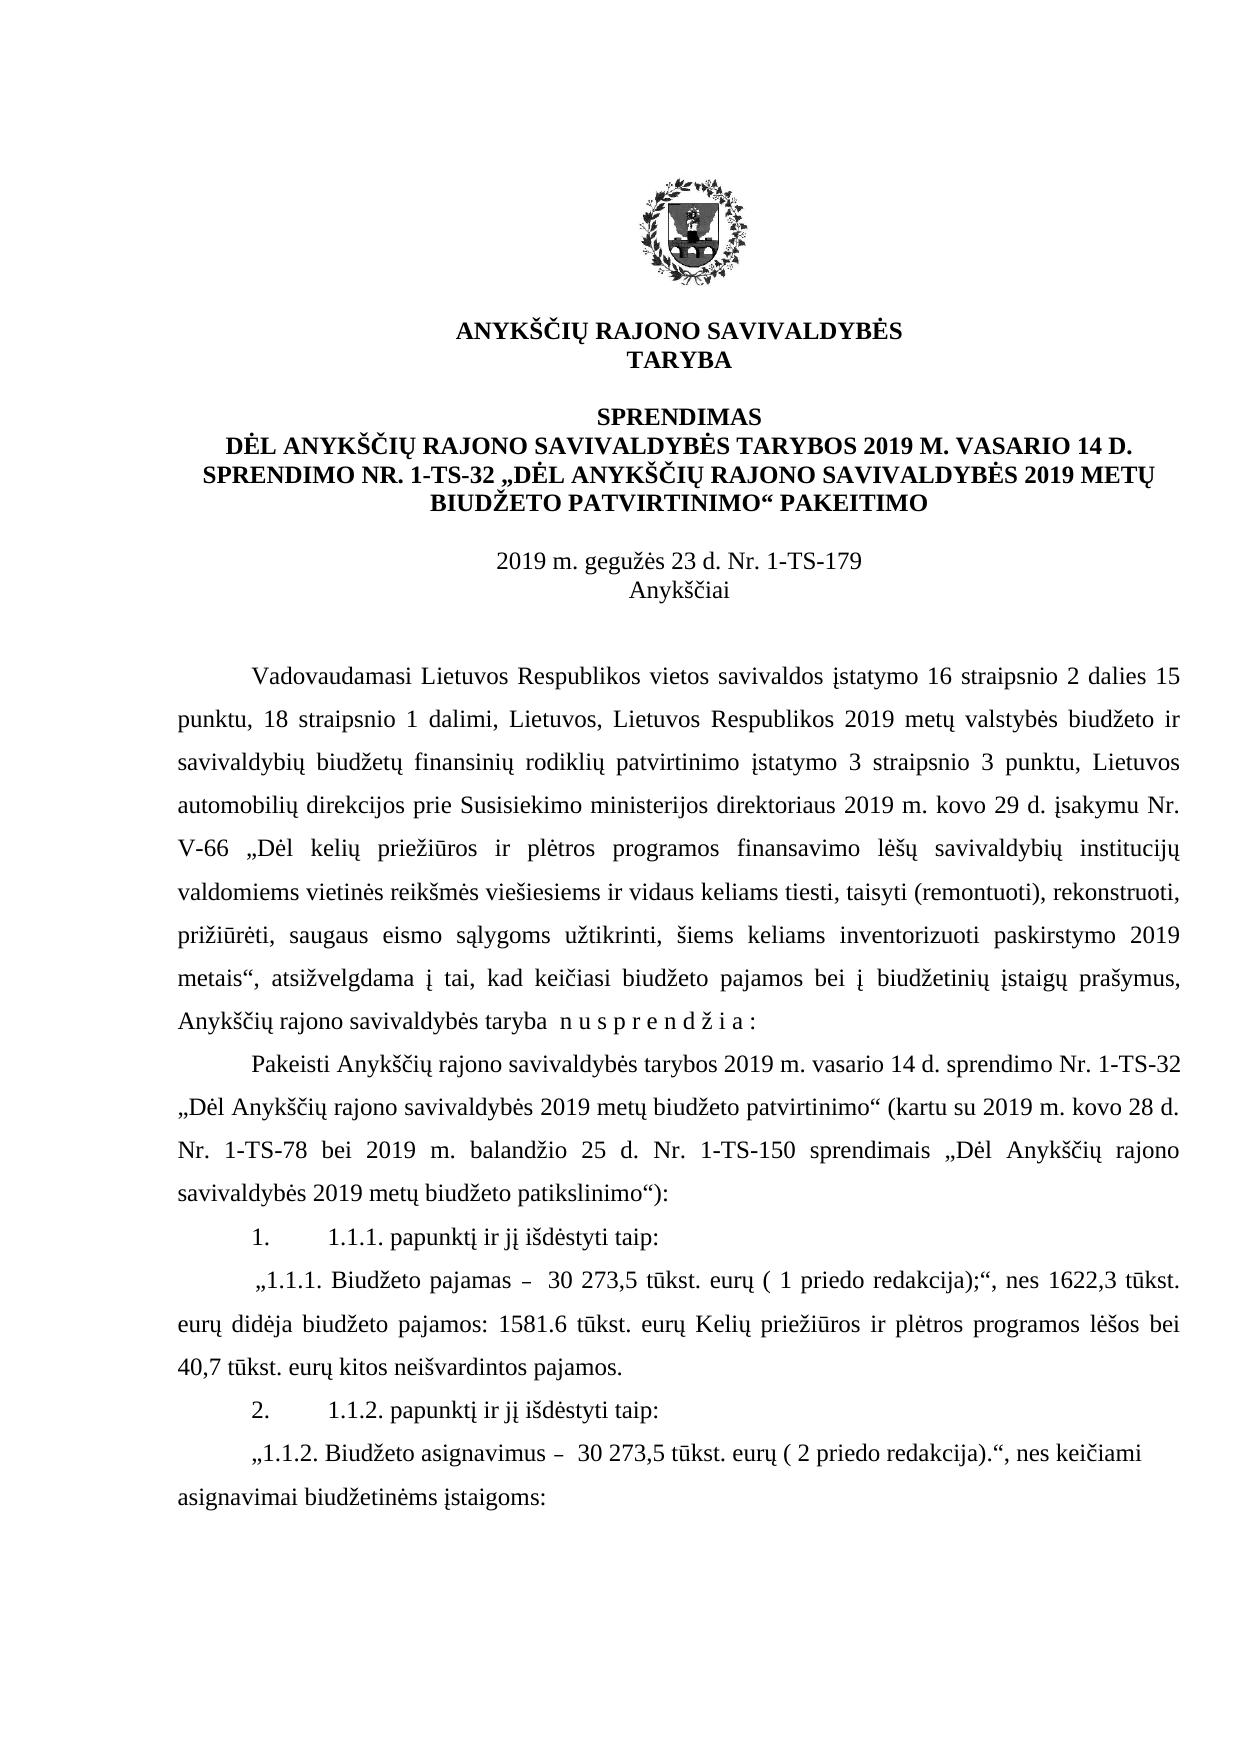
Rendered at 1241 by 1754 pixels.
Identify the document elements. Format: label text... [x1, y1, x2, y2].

text Pakeisti Anykščių rajono savivaldybės tarybos 2019 m. vasario 14 d. sprendimo Nr. 1-TS-32 „Dėl Anykščių rajono savivaldybės 2019 metų biudžeto patvirtinimo“ (kartu su 2019 m. kovo 28 d. Nr. 1-TS-78 bei 2019 m. balandžio 25 d. Nr. 1-TS-150 sprendimais „Dėl Anykščių rajono savivaldybės 2019 metų biudžeto patikslinimo“): [177, 1049, 1181, 1207]
text DĖl Anykščių rajono savivaldybės TARYBOS 2019 m. VASARIO 14 D. SPRENDIMO nR. 1-ts-32 „DĖL ANYKŠČIŲ RAJONO SAVIVALDYBĖS 2019 METŲ biudžeto patvirtinimo“ PAKEITIMO [177, 431, 1181, 517]
text „1.1.2. Biudžeto asignavimus – 30 273,5 tūkst. eurų ( 2 priedo redakcija).“, nes keičiami [251, 1438, 1181, 1468]
text Vadovaudamasi Lietuvos Respublikos vietos savivaldos įstatymo 16 straipsnio 2 dalies 15 punktu, 18 straipsnio 1 dalimi, Lietuvos, Lietuvos Respublikos 2019 metų valstybės biudžeto ir savivaldybių biudžetų finansinių rodiklių patvirtinimo įstatymo 3 straipsnio 3 punktu, Lietuvos automobilių direkcijos prie Susisiekimo ministerijos direktoriaus 2019 m. kovo 29 d. įsakymu Nr. V-66 „Dėl kelių priežiūros ir plėtros programos finansavimo lėšų savivaldybių institucijų valdomiems vietinės reikšmės viešiesiems ir vidaus keliams tiesti, taisyti (remontuoti), rekonstruoti, prižiūrėti, saugaus eismo sąlygoms užtikrinti, šiems keliams inventorizuoti paskirstymo 2019 metais“, atsižvelgdama į tai, kad keičiasi biudžeto pajamos bei į biudžetinių įstaigų prašymus, Anykščių rajono savivaldybės taryba n u s p r e n d ž i a : [177, 661, 1181, 1035]
text 2019 m. gegužės 23 d. Nr. 1-TS-179 [177, 546, 1181, 575]
text ANYKŠČIŲ RAJONO SAVIVALDYBĖS [177, 316, 1181, 345]
text 1. 1.1.1. papunktį ir jį išdėstyti taip: [177, 1222, 1181, 1250]
text 2. 1.1.2. papunktį ir jį išdėstyti taip: [177, 1395, 1181, 1424]
text asignavimai biudžetinėms įstaigoms: [177, 1482, 1181, 1511]
text SPRENDIMAS [177, 402, 1181, 431]
text Anykščiai [177, 575, 1181, 603]
text „1.1.1. Biudžeto pajamas – 30 273,5 tūkst. eurų ( 1 priedo redakcija);“, nes 1622,3 tūkst. eurų didėja biudžeto pajamos: 1581.6 tūkst. eurų Kelių priežiūros ir plėtros programos lėšos bei 40,7 tūkst. eurų kitos neišvardintos pajamos. [177, 1265, 1181, 1381]
text TARYBA [177, 345, 1181, 373]
